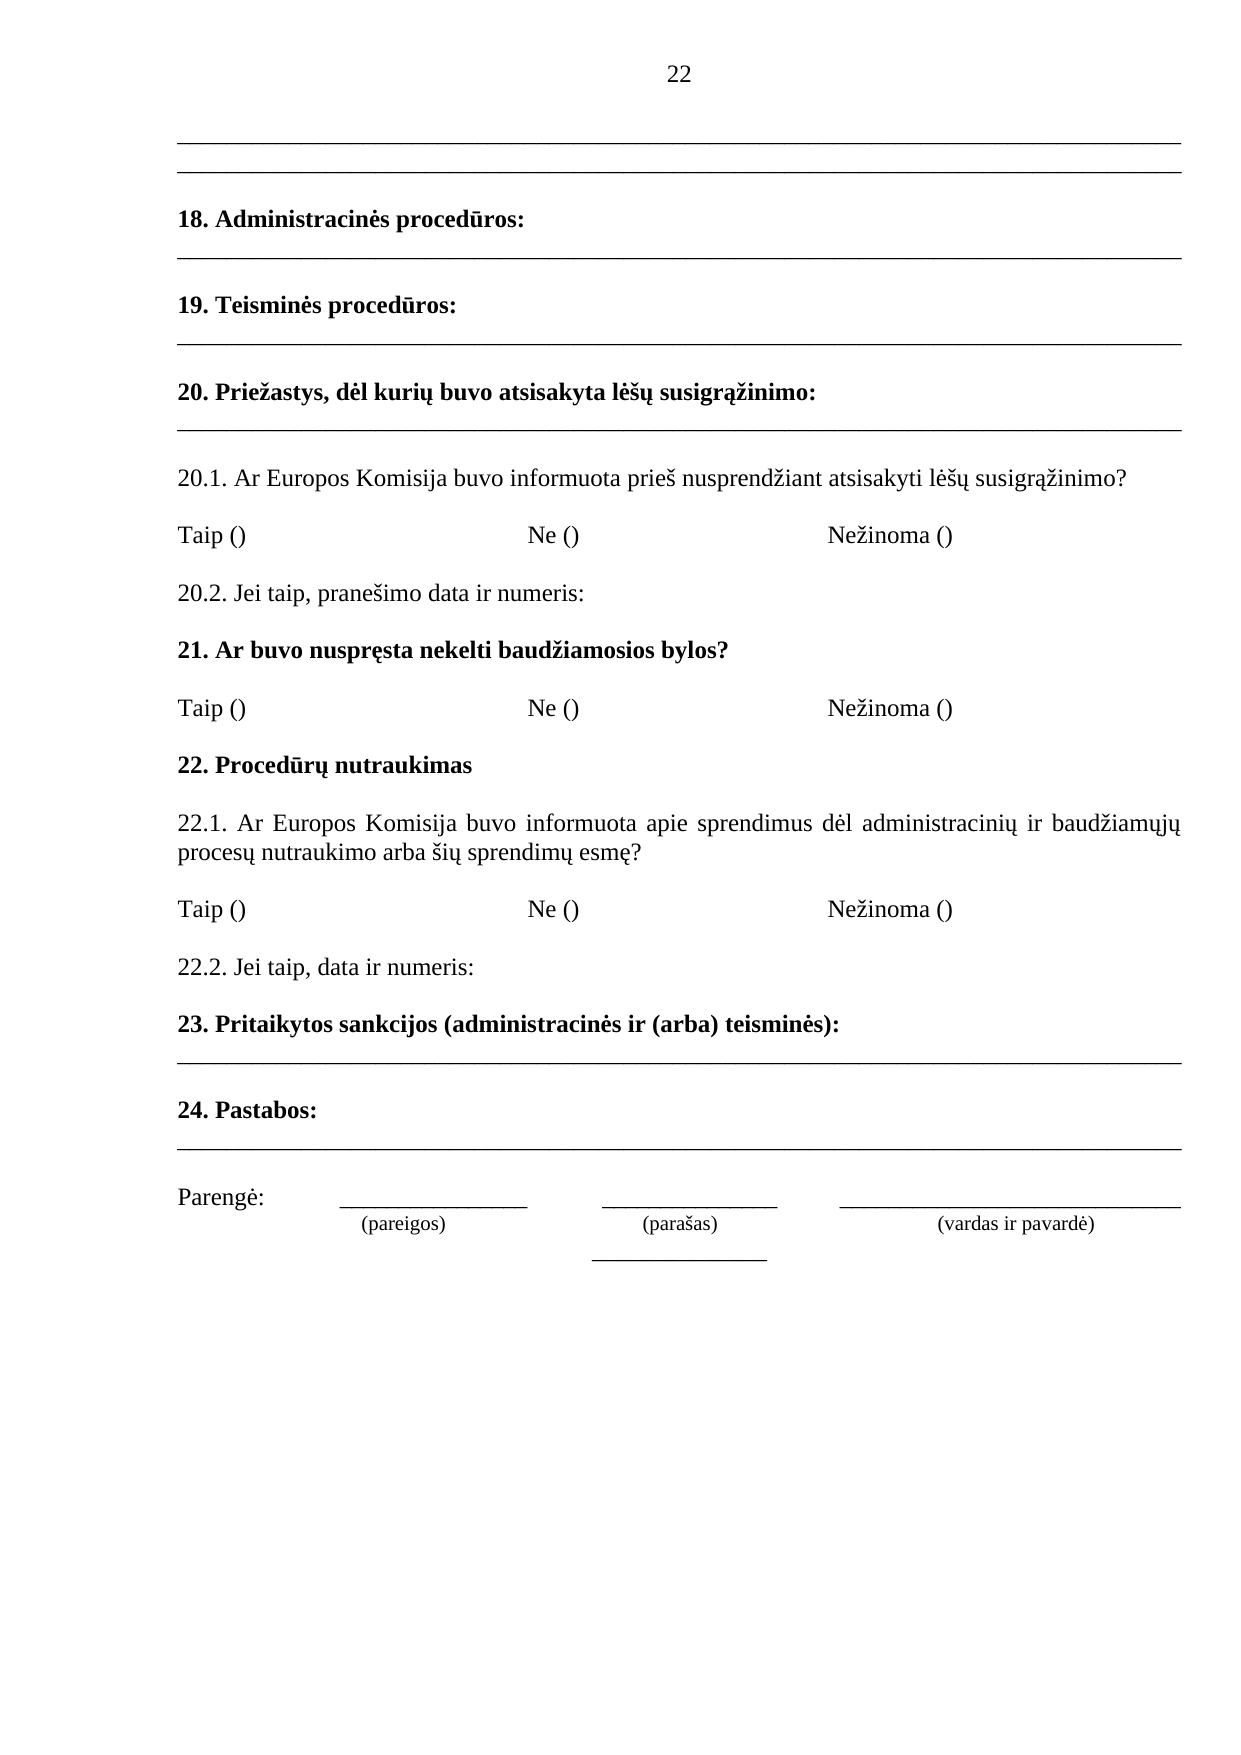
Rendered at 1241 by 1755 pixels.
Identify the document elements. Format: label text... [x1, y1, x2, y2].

text 24. Pastabos: [177, 1096, 1181, 1124]
text Taip () Ne () Nežinoma () [177, 693, 1181, 722]
text 21. Ar buvo nuspręsta nekelti baudžiamosios bylos? [177, 636, 1181, 664]
text 20.2. Jei taip, pranešimo data ir numeris: [177, 578, 1181, 607]
text (pareigos) (parašas) (vardas ir pavardė) [177, 1211, 1181, 1235]
text Taip () Ne () Nežinoma () [177, 521, 1181, 549]
text 20.1. Ar Europos Komisija buvo informuota prieš nusprendžiant atsisakyti lėšų susigrąžinimo? [177, 463, 1181, 492]
text 18. Administracinės procedūros: [177, 204, 1181, 233]
text ______________ [177, 1235, 1181, 1263]
text Taip () Ne () Nežinoma () [177, 894, 1181, 923]
text 20. Priežastys, dėl kurių buvo atsisakyta lėšų susigrąžinimo: [177, 377, 1181, 406]
text Parengė: [177, 1182, 1181, 1211]
text 22. Procedūrų nutraukimas [177, 751, 1181, 779]
text 22.2. Jei taip, data ir numeris: [177, 952, 1181, 981]
text 19. Teisminės procedūros: [177, 291, 1181, 319]
text 23. Pritaikytos sankcijos (administracinės ir (arba) teisminės): [177, 1009, 1181, 1038]
text 22.1. Ar Europos Komisija buvo informuota apie sprendimus dėl administracinių ir baudžiamųjų procesų nutraukimo arba šių sprendimų esmę? [177, 808, 1181, 866]
